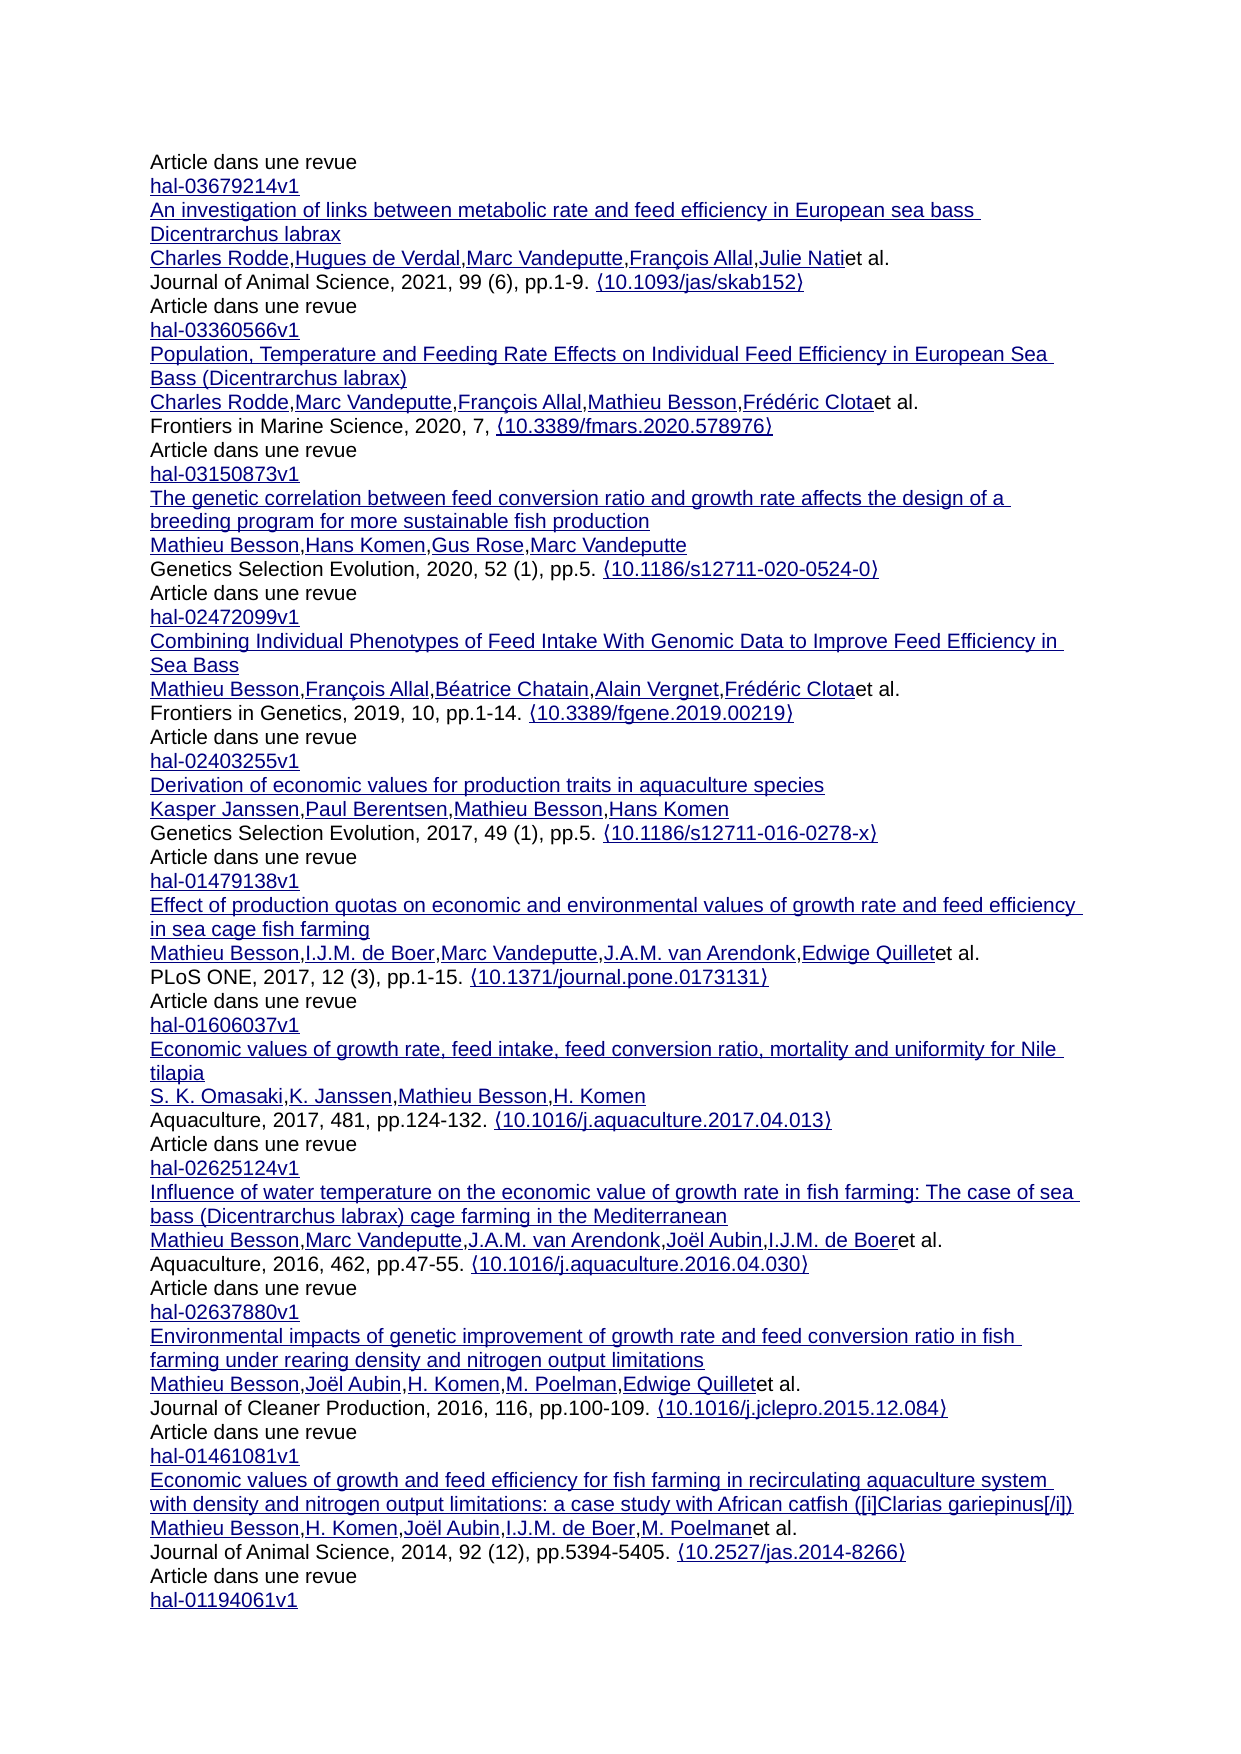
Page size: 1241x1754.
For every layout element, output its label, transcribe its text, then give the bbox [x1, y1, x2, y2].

table_cell Effect of production quotas on economic and environmental values of growth rate and feed efficiency in sea cage fish farming Mathieu Besson,I.J.M. de Boer,Marc Vandeputte,J.A.M. van Arendonk,Edwige Quilletet al. PLoS ONE, 2017, 12 (3), pp.1-15. ⟨10.1371/journal.pone.0173131⟩ Article dans une revue hal-01606037v1 [150, 893, 1090, 1036]
table_cell Derivation of economic values for production traits in aquaculture species Kasper Janssen,Paul Berentsen,Mathieu Besson,Hans Komen Genetics Selection Evolution, 2017, 49 (1), pp.5. ⟨10.1186/s12711-016-0278-x⟩ Article dans une revue hal-01479138v1 [150, 773, 1090, 893]
table_cell Combining Individual Phenotypes of Feed Intake With Genomic Data to Improve Feed Efficiency in Sea Bass Mathieu Besson,François Allal,Béatrice Chatain,Alain Vergnet,Frédéric Clotaet al. Frontiers in Genetics, 2019, 10, pp.1-14. ⟨10.3389/fgene.2019.00219⟩ Article dans une revue hal-02403255v1 [150, 629, 1090, 773]
table_cell Article dans une revue hal-03679214v1 [150, 150, 1090, 198]
table_cell Economic values of growth and feed efficiency for fish farming in recirculating aquaculture system with density and nitrogen output limitations: a case study with African catfish ([i]Clarias gariepinus[/i]) Mathieu Besson,H. Komen,Joël Aubin,I.J.M. de Boer,M. Poelmanet al. Journal of Animal Science, 2014, 92 (12), pp.5394-5405. ⟨10.2527/jas.2014-8266⟩ Article dans une revue hal-01194061v1 [150, 1468, 1090, 1611]
table_cell The genetic correlation between feed conversion ratio and growth rate affects the design of a breeding program for more sustainable fish production Mathieu Besson,Hans Komen,Gus Rose,Marc Vandeputte Genetics Selection Evolution, 2020, 52 (1), pp.5. ⟨10.1186/s12711-020-0524-0⟩ Article dans une revue hal-02472099v1 [150, 485, 1090, 629]
table_cell An investigation of links between metabolic rate and feed efficiency in European sea bass Dicentrarchus labrax Charles Rodde,Hugues de Verdal,Marc Vandeputte,François Allal,Julie Natiet al. Journal of Animal Science, 2021, 99 (6), pp.1-9. ⟨10.1093/jas/skab152⟩ Article dans une revue hal-03360566v1 [150, 198, 1090, 342]
table_cell Environmental impacts of genetic improvement of growth rate and feed conversion ratio in fish farming under rearing density and nitrogen output limitations Mathieu Besson,Joël Aubin,H. Komen,M. Poelman,Edwige Quilletet al. Journal of Cleaner Production, 2016, 116, pp.100-109. ⟨10.1016/j.jclepro.2015.12.084⟩ Article dans une revue hal-01461081v1 [150, 1324, 1090, 1468]
table_cell Influence of water temperature on the economic value of growth rate in fish farming: The case of sea bass (Dicentrarchus labrax) cage farming in the Mediterranean Mathieu Besson,Marc Vandeputte,J.A.M. van Arendonk,Joël Aubin,I.J.M. de Boeret al. Aquaculture, 2016, 462, pp.47-55. ⟨10.1016/j.aquaculture.2016.04.030⟩ Article dans une revue hal-02637880v1 [150, 1180, 1090, 1324]
table_cell Population, Temperature and Feeding Rate Effects on Individual Feed Efficiency in European Sea Bass (Dicentrarchus labrax) Charles Rodde,Marc Vandeputte,François Allal,Mathieu Besson,Frédéric Clotaet al. Frontiers in Marine Science, 2020, 7, ⟨10.3389/fmars.2020.578976⟩ Article dans une revue hal-03150873v1 [150, 342, 1090, 485]
table_cell Economic values of growth rate, feed intake, feed conversion ratio, mortality and uniformity for Nile tilapia S. K. Omasaki,K. Janssen,Mathieu Besson,H. Komen Aquaculture, 2017, 481, pp.124-132. ⟨10.1016/j.aquaculture.2017.04.013⟩ Article dans une revue hal-02625124v1 [150, 1036, 1090, 1180]
